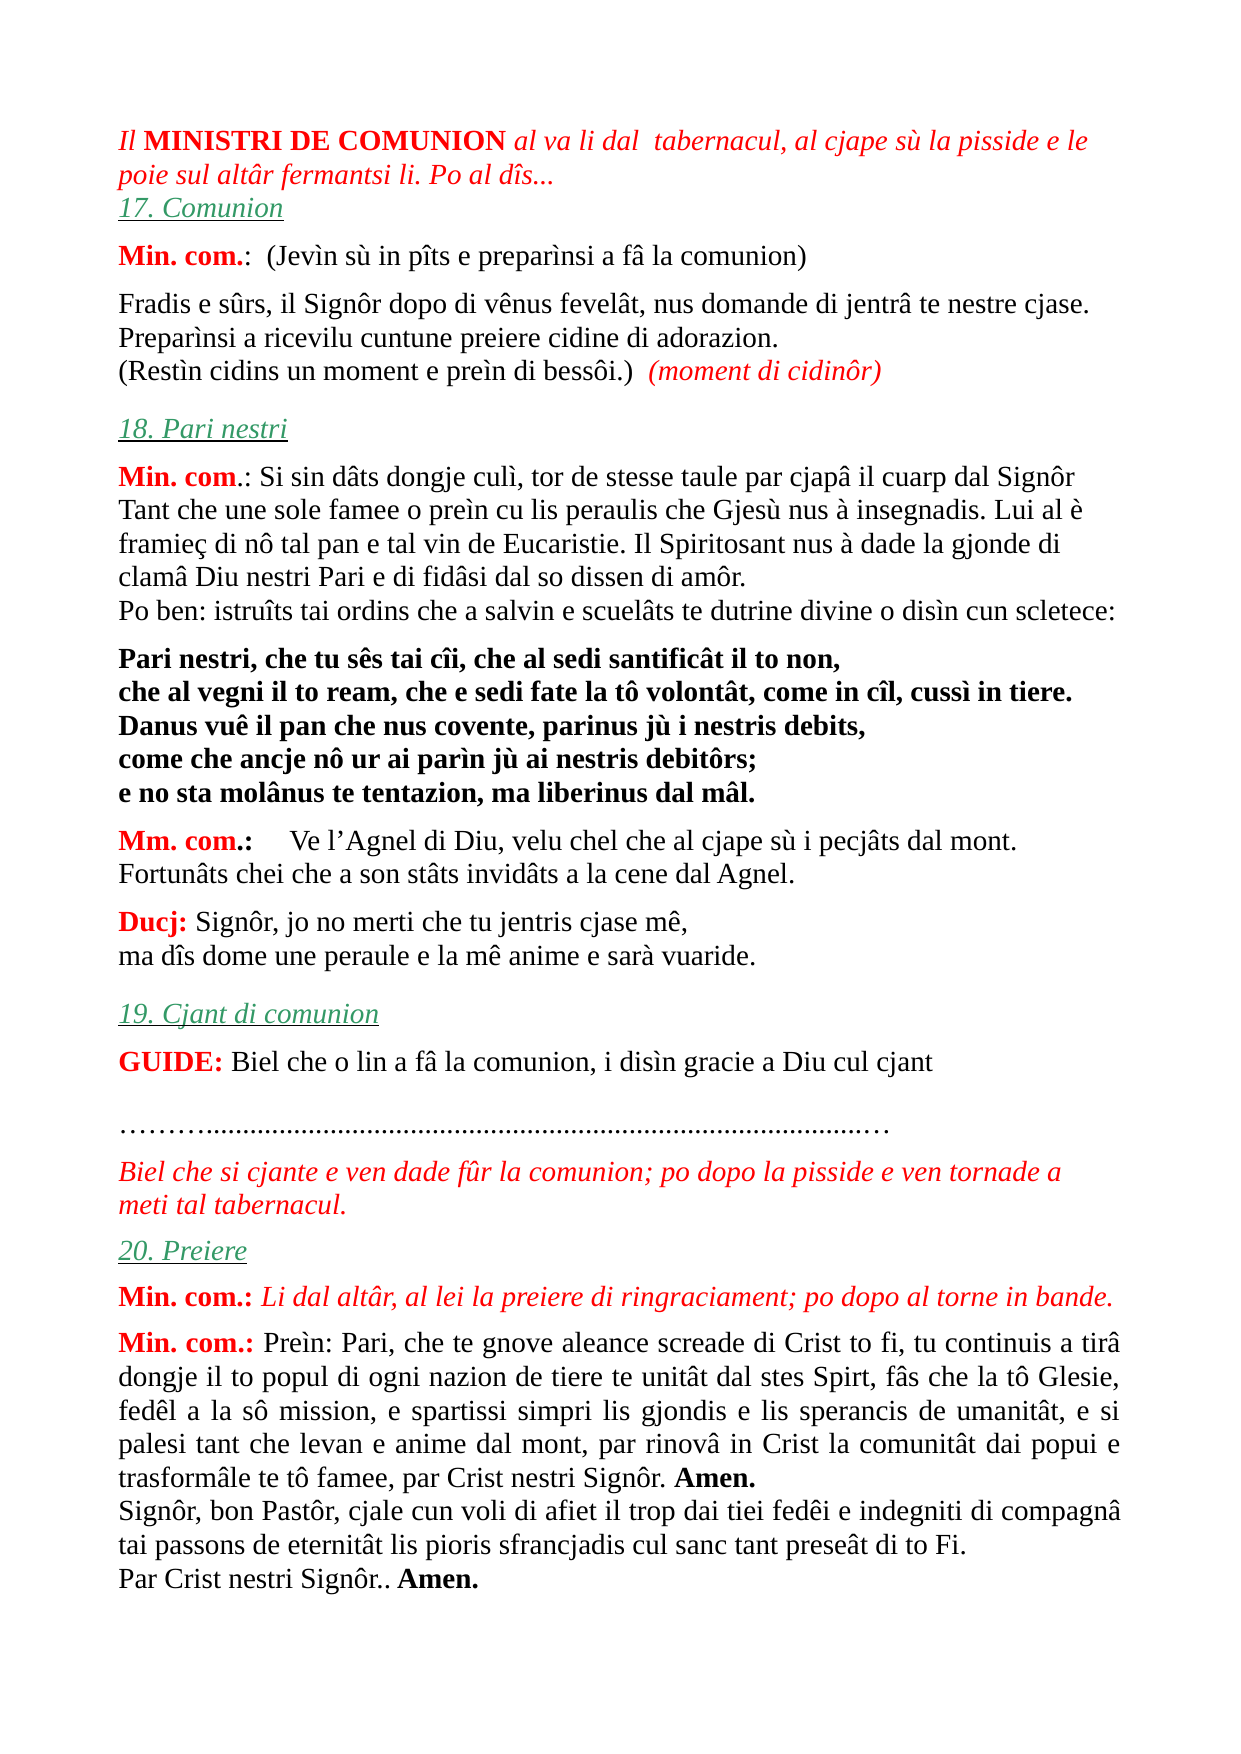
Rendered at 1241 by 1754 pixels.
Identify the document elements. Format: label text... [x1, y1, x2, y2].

text Il MINISTRI DE COMUNION al va li dal tabernacul, al cjape sù la pisside e le poie sul altâr fermantsi li. Po al dîs... [118, 123, 1122, 191]
text Biel che si cjante e ven dade fûr la comunion; po dopo la pisside e ven tornade a meti tal tabernacul. [118, 1154, 1122, 1221]
text Po ben: istruîts tai ordins che a salvin e scuelâts te dutrine divine o disìn cun scletece: [118, 593, 1122, 627]
text Min. com.: Li dal altâr, al lei la preiere di ringraciament; po dopo al torne in bande. [118, 1279, 1122, 1313]
text 20. Preiere [118, 1233, 1122, 1267]
text Min. com.: Preìn: Pari, che te gnove aleance screade di Crist to fi, tu continuis a tirâ dongje il to popul di ogni nazion de tiere te unitât dal stes Spirt, fâs che la tô Glesie, fedêl a la sô mission, e spartissi simpri lis gjondis e lis sperancis de umanitât, e si palesi tant che levan e anime dal mont, par rinovâ in Crist la comunitât dai popui e trasformâle te tô famee, par Crist nestri Signôr. Amen. [118, 1326, 1122, 1493]
text Signôr, bon Pastôr, cjale cun voli di afiet il trop dai tiei fedêi e indegniti di compagnâ tai passons de eternitât lis pioris sfrancjadis cul sanc tant preseât di to Fi. [118, 1493, 1122, 1560]
text GUIDE: Biel che o lin a fâ la comunion, i disìn gracie a Diu cul cjant [118, 1044, 1122, 1077]
text (Restìn cidins un moment e preìn di bessôi.) (moment di cidinôr) [118, 353, 1122, 387]
text 18. Pari nestri [118, 411, 1122, 444]
text Pari nestri, che tu sês tai cîi, che al sedi santificât il to non, [118, 641, 1122, 674]
text Min. com.: (Jevìn sù in pîts e preparìnsi a fâ la comunion) [118, 238, 1122, 272]
text Danus vuê il pan che nus covente, parinus jù i nestris debits, [118, 708, 1122, 742]
text 17. Comunion [118, 191, 1122, 224]
text che al vegni il to ream, che e sedi fate la tô volontât, come in cîl, cussì in tiere. [118, 674, 1122, 708]
text Fradis e sûrs, il Signôr dopo di vênus fevelât, nus domande di jentrâ te nestre cjase. Preparìnsi a ricevilu cuntune preiere cidine di adorazion. [118, 286, 1122, 353]
text Par Crist nestri Signôr.. Amen. [118, 1561, 1122, 1594]
text e no sta molânus te tentazion, ma liberinus dal mâl. [118, 775, 1122, 809]
text Mm. com.: Ve l’Agnel di Diu, velu chel che al cjape sù i pecjâts dal mont. [118, 823, 1122, 857]
text 19. Cjant di comunion [118, 996, 1122, 1029]
text come che ancje nô ur ai parìn jù ai nestris debitôrs; [118, 742, 1122, 775]
text Ducj: Signôr, jo no merti che tu jentris cjase mê, [118, 904, 1122, 938]
text ma dîs dome une peraule e la mê anime e sarà vuaride. [118, 938, 1122, 972]
text ………..........................................................................................… [118, 1106, 1122, 1139]
text Fortunâts chei che a son stâts invidâts a la cene dal Agnel. [118, 857, 1122, 890]
text Min. com.: Si sin dâts dongje culì, tor de stesse taule par cjapâ il cuarp dal Signôr Tant che une sole famee o preìn cu lis peraulis che Gjesù nus à insegnadis. Lui al è framieç di nô tal pan e tal vin de Eucaristie. Il Spiritosant nus à dade la gjonde di clamâ Diu nestri Pari e di fidâsi dal so dissen di amôr. [118, 459, 1122, 593]
